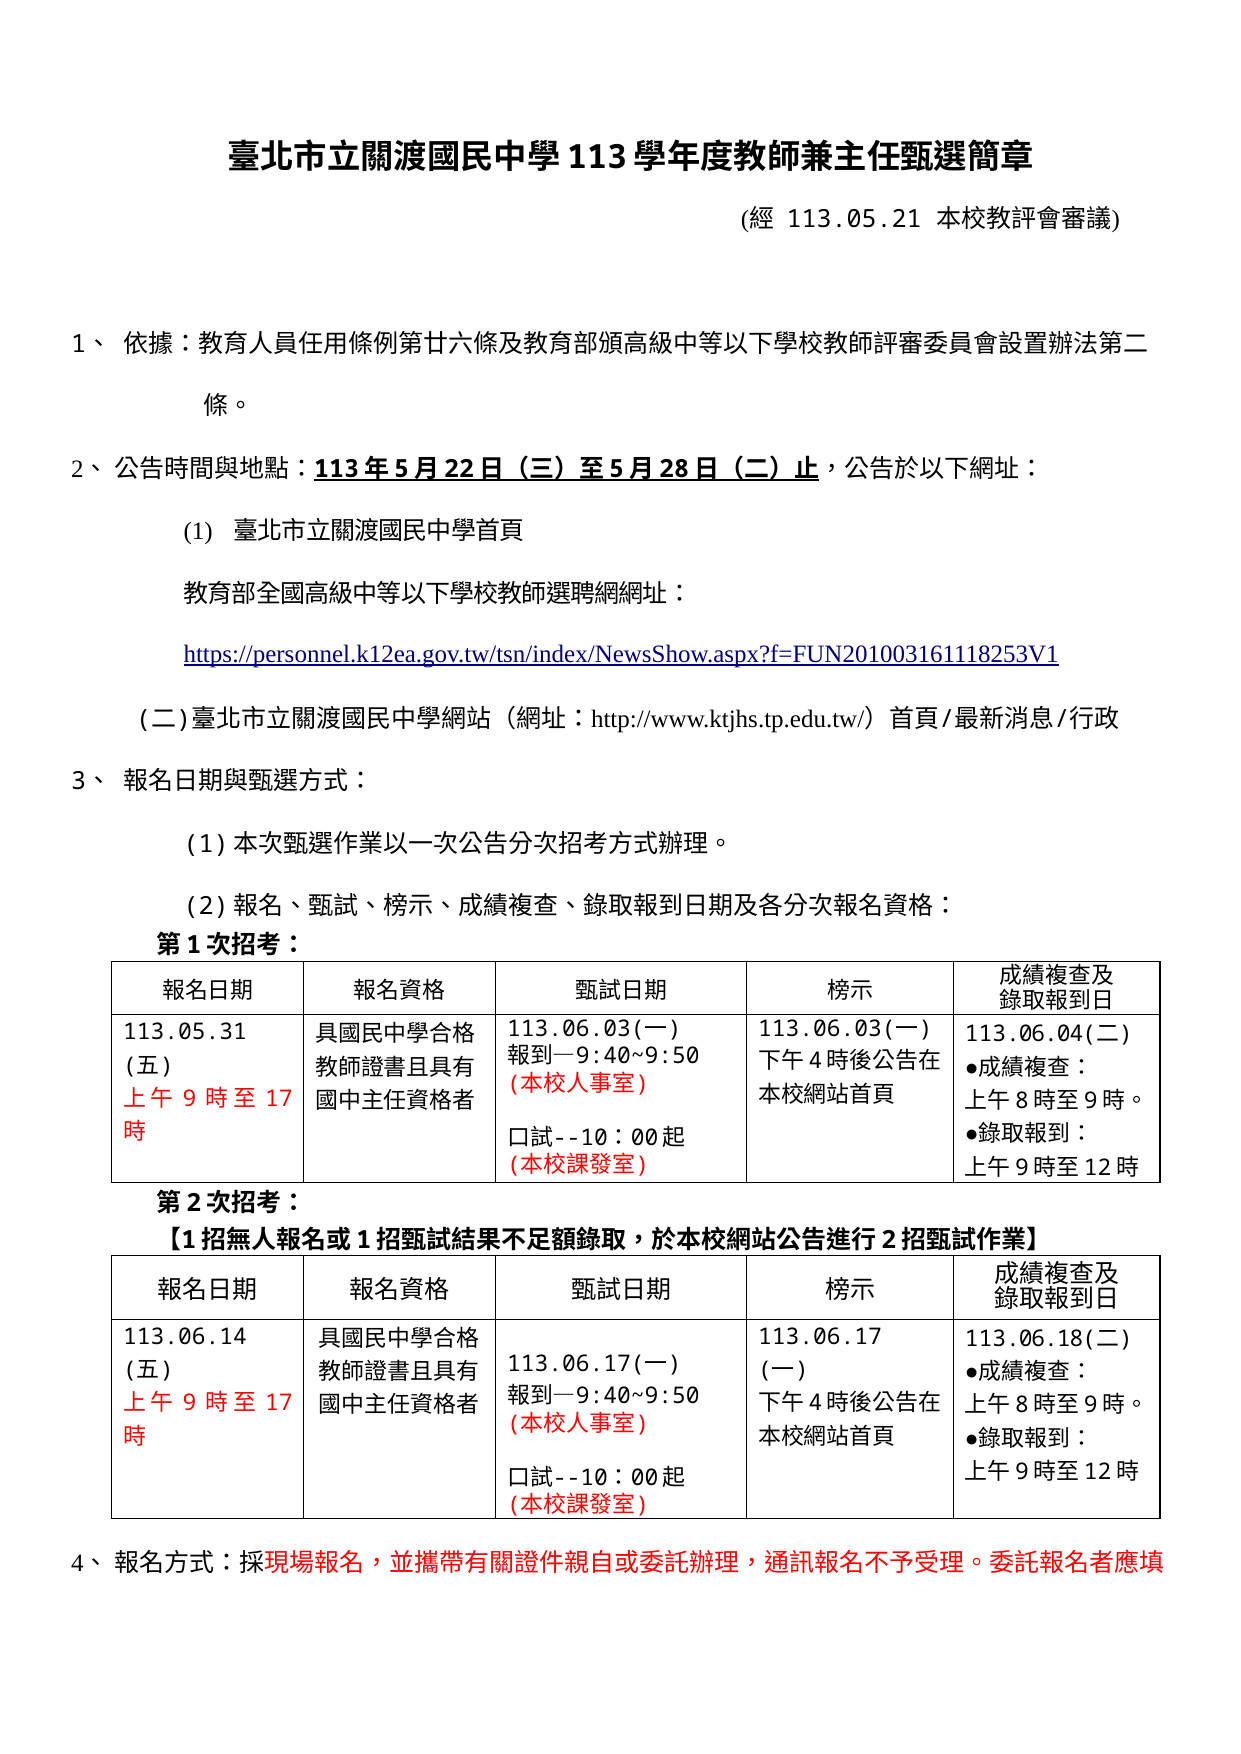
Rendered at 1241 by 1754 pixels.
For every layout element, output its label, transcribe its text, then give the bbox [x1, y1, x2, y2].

table_cell 報名資格 [304, 962, 495, 1014]
list 報名、甄試、榜示、成績複查、錄取報到日期及各分次報名資格： [183, 862, 1169, 925]
table_cell 榜示 [747, 1256, 953, 1319]
list 依據：教育人員任用條例第廿六條及教育部頒高級中等以下學校教師評審委員會設置辦法第二條。 [71, 300, 1169, 425]
table_header [614, 925, 1160, 961]
list 報名日期與甄選方式： [71, 737, 1169, 800]
table_cell 成績複查及 錄取報到日 [954, 962, 1159, 1014]
list 臺北市立關渡國民中學首頁 [183, 487, 1215, 550]
table_cell 113.05.31(五) 上午9時至17時 [112, 1015, 303, 1182]
table_cell 榜示 [747, 962, 953, 1014]
table_cell 113.06.17 (一) 下午4時後公告在本校網站首頁 [747, 1320, 953, 1518]
table_cell 甄試日期 [496, 962, 746, 1014]
table_header 第1次招考： [112, 925, 614, 961]
text 臺北市立關渡國民中學113學年度教師兼主任甄選簡章 [71, 112, 1169, 175]
table_cell 113.06.18(二) ●成績複查： 上午8時至9時。 ●錄取報到： 上午9時至12時 [954, 1320, 1159, 1518]
table_cell 報名資格 [304, 1256, 495, 1319]
text https://personnel.k12ea.gov.tw/tsn/index/NewsShow.aspx?f=FUN201003161118253V1 [183, 612, 1215, 675]
table_cell 具國民中學合格教師證書且具有國中主任資格者 [304, 1015, 495, 1182]
table_cell 113.06.03(一) 報到—9:40~9:50 (本校人事室) 口試--10：00起 (本校課發室) [496, 1015, 746, 1182]
table_cell 113.06.04(二) ●成績複查： 上午8時至9時。 ●錄取報到： 上午9時至12時 [954, 1015, 1159, 1182]
table_cell 113.06.14(五) 上午9時至17時 [112, 1320, 303, 1518]
table_cell 報名日期 [112, 1256, 303, 1319]
table_cell 成績複查及 錄取報到日 [954, 1256, 1159, 1319]
table_cell 具國民中學合格教師證書且具有國中主任資格者 [304, 1320, 495, 1518]
list 公告時間與地點：113年5月22日（三）至5月28日（二）止，公告於以下網址： [71, 425, 1169, 487]
table_cell 113.06.17(一) 報到—9:40~9:50 (本校人事室) 口試--10：00起 (本校課發室) [496, 1320, 746, 1518]
table_cell 第2次招考： 【1招無人報名或1招甄試結果不足額錄取，於本校網站公告進行2招甄試作業】 [112, 1183, 1160, 1255]
text (二)臺北市立關渡國民中學網站（網址：http://www.ktjhs.tp.edu.tw/）首頁/最新消息/行政 [71, 675, 1215, 737]
table_cell 報名日期 [112, 962, 303, 1014]
table_cell 113.06.03(一) 下午4時後公告在本校網站首頁 [747, 1015, 953, 1182]
list 本次甄選作業以一次公告分次招考方式辦理。 [183, 800, 1169, 862]
list 報名方式：採現場報名，並攜帶有關證件親自或委託辦理，通訊報名不予受理。委託報名者應填 [71, 1519, 1169, 1581]
table_cell 甄試日期 [496, 1256, 746, 1319]
text 教育部全國高級中等以下學校教師選聘網網址： [183, 550, 1215, 612]
text (經 113.05.21 本校教評會審議) [71, 175, 1119, 237]
